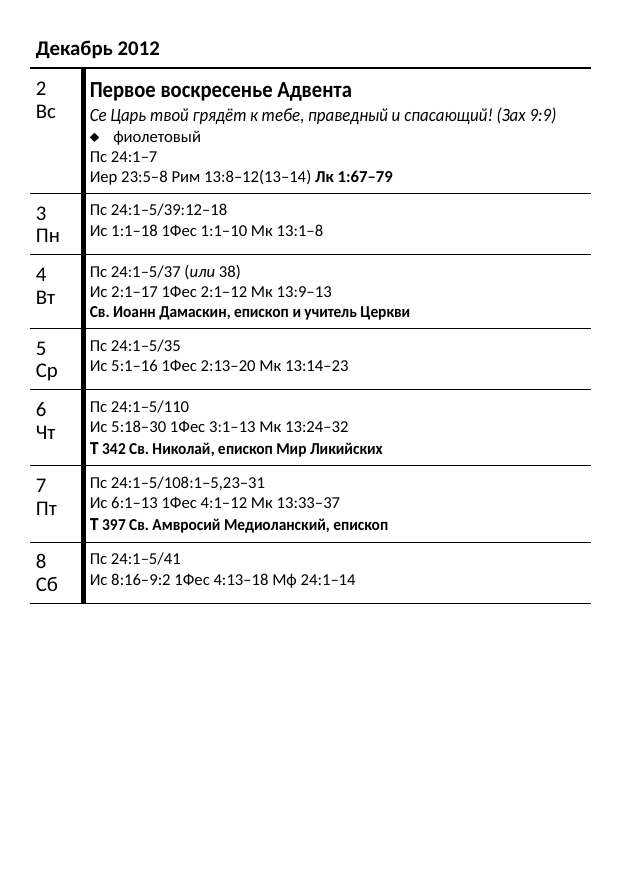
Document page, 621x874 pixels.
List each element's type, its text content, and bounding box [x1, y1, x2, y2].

table_cell Первое воскресенье Адвента Се Царь твой грядёт к тебе, праведный и спасающий! (Зах 9:9) фиолетовый Пс 24:1–7 Иер 23:5–8 Рим 13:8–12(13–14) Лк 1:67–79 [86, 69, 591, 193]
table_cell 4 Вт [30, 255, 81, 328]
table_cell 5 Ср [30, 329, 81, 389]
table_cell Пс 24:1–5/37 (или 38) Ис 2:1–17 1Фес 2:1–12 Мк 13:9–13 Св. Иоанн Дамаскин, епископ и учитель Церкви [86, 255, 591, 328]
table_header Декабрь 2012 [30, 30, 591, 67]
table_cell Пс 24:1–5/110 Ис 5:18–30 1Фес 3:1–13 Мк 13:24–32 T 342 Св. Николай, епископ Мир Ликийских [86, 390, 591, 465]
table_cell Пс 24:1–5/108:1–5,23–31 Ис 6:1–13 1Фес 4:1–12 Мк 13:33–37 T 397 Св. Амвросий Медиоланский, епископ [86, 466, 591, 542]
table_cell 8 Сб [30, 543, 81, 603]
table_cell 3 Пн [30, 194, 81, 254]
table_cell 7 Пт [30, 466, 81, 542]
table_cell Пс 24:1–5/35 Ис 5:1–16 1Фес 2:13–20 Мк 13:14–23 [86, 329, 591, 389]
table_cell Пс 24:1–5/39:12–18 Ис 1:1–18 1Фес 1:1–10 Мк 13:1–8 [86, 194, 591, 254]
table_cell 6 Чт [30, 390, 81, 465]
table_cell 2 Вс [30, 69, 81, 193]
table_cell Пс 24:1–5/41 Ис 8:16–9:2 1Фес 4:13–18 Мф 24:1–14 [86, 543, 591, 603]
